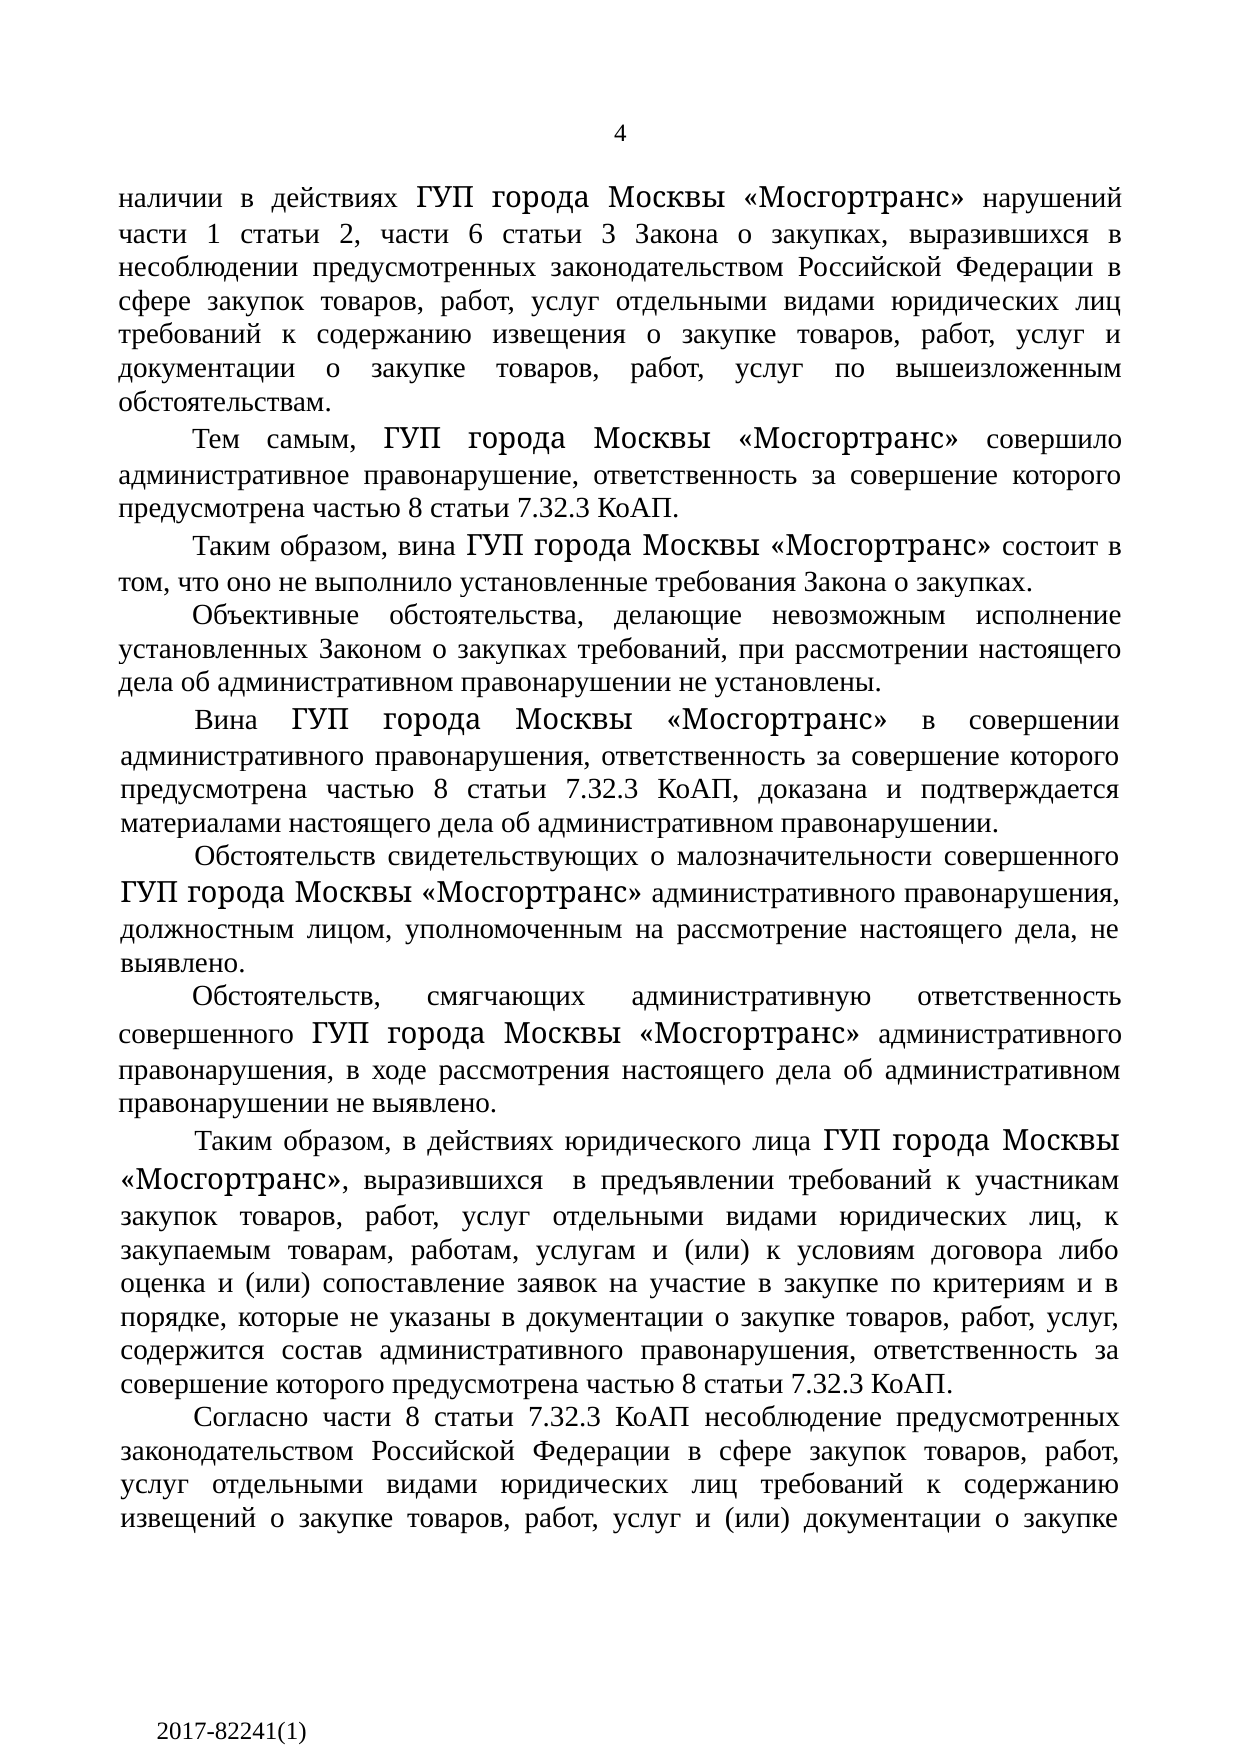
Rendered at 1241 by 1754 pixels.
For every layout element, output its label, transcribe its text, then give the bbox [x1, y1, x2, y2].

text Обстоятельств, смягчающих административную ответственность совершенного ГУП города Москвы «Мосгортранс» административного правонарушения, в ходе рассмотрения настоящего дела об административном правонарушении не выявлено. [118, 978, 1122, 1119]
text Согласно части 8 статьи 7.32.3 КоАП несоблюдение предусмотренных законодательством Российской Федерации в сфере закупок товаров, работ, услуг отдельными видами юридических лиц требований к содержанию извещений о закупке товаров, работ, услуг и (или) документации о закупке [120, 1399, 1120, 1534]
text Таким образом, в действиях юридического лица ГУП города Москвы «Мосгортранс», выразившихся в предъявлении требований к участникам закупок товаров, работ, услуг отдельными видами юридических лиц, к закупаемым товарам, работам, услугам и (или) к условиям договора либо оценка и (или) сопоставление заявок на участие в закупке по критериям и в порядке, которые не указаны в документации о закупке товаров, работ, услуг, содержится состав административного правонарушения, ответственность за совершение которого предусмотрена частью 8 статьи 7.32.3 КоАП. [120, 1119, 1120, 1399]
text Объективные обстоятельства, делающие невозможным исполнение установленных Законом о закупках требований, при рассмотрении настоящего дела об административном правонарушении не установлены. [118, 597, 1122, 698]
text Тем самым, ГУП города Москвы «Мосгортранс» совершило административное правонарушение, ответственность за совершение которого предусмотрена частью 8 статьи 7.32.3 КоАП. Таким образом, вина ГУП города Москвы «Мосгортранс» состоит в том, что оно не выполнило установленные требования Закона о закупках. [118, 417, 1122, 597]
text Обстоятельств свидетельствующих о малозначительности совершенного ГУП города Москвы «Мосгортранс» административного правонарушения, должностным лицом, уполномоченным на рассмотрение настоящего дела, не выявлено. [120, 838, 1120, 978]
text Вина ГУП города Москвы «Мосгортранс» в совершении административного правонарушения, ответственность за совершение которого предусмотрена частью 8 статьи 7.32.3 КоАП, доказана и подтверждается материалами настоящего дела об административном правонарушении. [120, 698, 1120, 838]
text наличии в действиях ГУП города Москвы «Мосгортранс» нарушений части 1 статьи 2, части 6 статьи 3 Закона о закупках, выразившихся в несоблюдении предусмотренных законодательством Российской Федерации в сфере закупок товаров, работ, услуг отдельными видами юридических лиц требований к содержанию извещения о закупке товаров, работ, услуг и документации о закупке товаров, работ, услуг по вышеизложенным обстоятельствам. [118, 176, 1122, 417]
